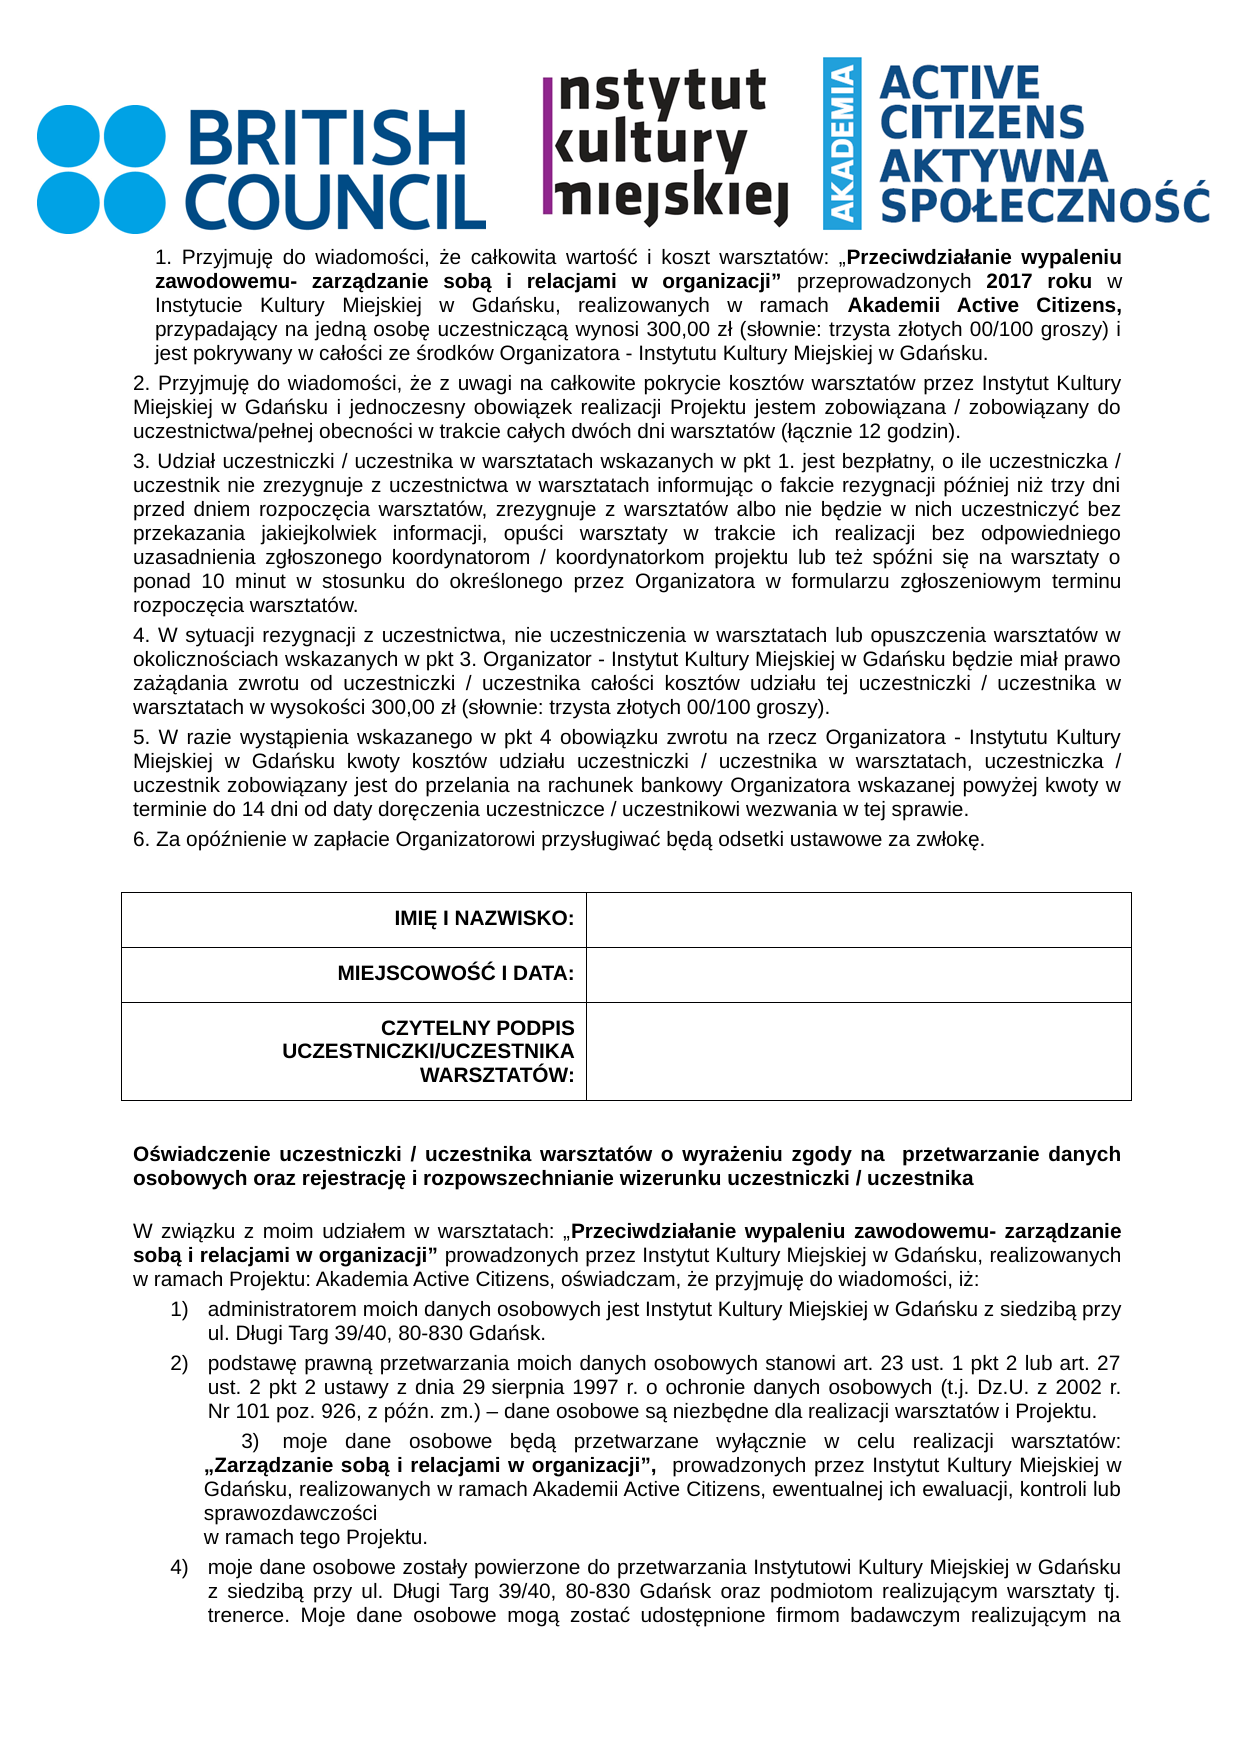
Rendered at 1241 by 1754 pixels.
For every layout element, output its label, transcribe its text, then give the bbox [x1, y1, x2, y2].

text Oświadczenie uczestniczki / uczestnika warsztatów o wyrażeniu zgody na przetwarzanie danych osobowych oraz rejestrację i rozpowszechnianie wizerunku uczestniczki / uczestnika [133, 1142, 1122, 1190]
picture [29, 44, 1233, 245]
table_header [587, 893, 1131, 947]
text 6. Za opóźnienie w zapłacie Organizatorowi przysługiwać będą odsetki ustawowe za zwłokę. [133, 827, 1122, 851]
text 3. Udział uczestniczki / uczestnika w warsztatach wskazanych w pkt 1. jest bezpłatny, o ile uczestniczka / uczestnik nie zrezygnuje z uczestnictwa w warsztatach informując o fakcie rezygnacji później niż trzy dni przed dniem rozpoczęcia warsztatów, zrezygnuje z warsztatów albo nie będzie w nich uczestniczyć bez przekazania jakiejkolwiek informacji, opuści warsztaty w trakcie ich realizacji bez odpowiedniego uzasadnienia zgłoszonego koordynatorom / koordynatorkom projektu lub też spóźni się na warsztaty o ponad 10 minut w stosunku do określonego przez Organizatora w formularzu zgłoszeniowym terminu rozpoczęcia warsztatów. [133, 449, 1122, 617]
table_header IMIĘ I NAZWISKO: [122, 893, 586, 947]
table_cell [587, 948, 1131, 1002]
list administratorem moich danych osobowych jest Instytut Kultury Miejskiej w Gdańsku z siedzibą przy ul. Długi Targ 39/40, 80-830 Gdańsk. [170, 1297, 1122, 1345]
text W związku z moim udziałem w warsztatach: „Przeciwdziałanie wypaleniu zawodowemu- zarządzanie sobą i relacjami w organizacji” prowadzonych przez Instytut Kultury Miejskiej w Gdańsku, realizowanych w ramach Projektu: Akademia Active Citizens, oświadczam, że przyjmuję do wiadomości, iż: [133, 1219, 1122, 1291]
list moje dane osobowe zostały powierzone do przetwarzania Instytutowi Kultury Miejskiej w Gdańsku z siedzibą przy ul. Długi Targ 39/40, 80-830 Gdańsk oraz podmiotom realizującym warsztaty tj. trenerce. Moje dane osobowe mogą zostać udostępnione firmom badawczym realizującym na [170, 1555, 1122, 1627]
table_cell CZYTELNY PODPIS UCZESTNICZKI/UCZESTNIKA WARSZTATÓW: [122, 1003, 586, 1100]
list podstawę prawną przetwarzania moich danych osobowych stanowi art. 23 ust. 1 pkt 2 lub art. 27 ust. 2 pkt 2 ustawy z dnia 29 sierpnia 1997 r. o ochronie danych osobowych (t.j. Dz.U. z 2002 r. Nr 101 poz. 926, z późn. zm.) – dane osobowe są niezbędne dla realizacji warsztatów i Projektu. [170, 1351, 1122, 1423]
table_cell MIEJSCOWOŚĆ I DATA: [122, 948, 586, 1002]
text 1. Przyjmuję do wiadomości, że całkowita wartość i koszt warsztatów: „Przeciwdziałanie wypaleniu zawodowemu- zarządzanie sobą i relacjami w organizacji” przeprowadzonych 2017 roku w Instytucie Kultury Miejskiej w Gdańsku, realizowanych w ramach Akademii Active Citizens, przypadający na jedną osobę uczestniczącą wynosi 300,00 zł (słownie: trzysta złotych 00/100 groszy) i jest pokrywany w całości ze środków Organizatora - Instytutu Kultury Miejskiej w Gdańsku. [155, 245, 1122, 364]
text 2. Przyjmuję do wiadomości, że z uwagi na całkowite pokrycie kosztów warsztatów przez Instytut Kultury Miejskiej w Gdańsku i jednoczesny obowiązek realizacji Projektu jestem zobowiązana / zobowiązany do uczestnictwa/pełnej obecności w trakcie całych dwóch dni warsztatów (łącznie 12 godzin). [133, 371, 1122, 443]
text 5. W razie wystąpienia wskazanego w pkt 4 obowiązku zwrotu na rzecz Organizatora - Instytutu Kultury Miejskiej w Gdańsku kwoty kosztów udziału uczestniczki / uczestnika w warsztatach, uczestniczka / uczestnik zobowiązany jest do przelania na rachunek bankowy Organizatora wskazanej powyżej kwoty w terminie do 14 dni od daty doręczenia uczestniczce / uczestnikowi wezwania w tej sprawie. [133, 725, 1122, 821]
list moje dane osobowe będą przetwarzane wyłącznie w celu realizacji warsztatów: „Zarządzanie sobą i relacjami w organizacji”, prowadzonych przez Instytut Kultury Miejskiej w Gdańsku, realizowanych w ramach Akademii Active Citizens, ewentualnej ich ewaluacji, kontroli lub sprawozdawczości w ramach tego Projektu. [204, 1429, 1122, 1549]
text 4. W sytuacji rezygnacji z uczestnictwa, nie uczestniczenia w warsztatach lub opuszczenia warsztatów w okolicznościach wskazanych w pkt 3. Organizator - Instytut Kultury Miejskiej w Gdańsku będzie miał prawo zażądania zwrotu od uczestniczki / uczestnika całości kosztów udziału tej uczestniczki / uczestnika w warsztatach w wysokości 300,00 zł (słownie: trzysta złotych 00/100 groszy). [133, 623, 1122, 719]
table_cell [587, 1003, 1131, 1100]
